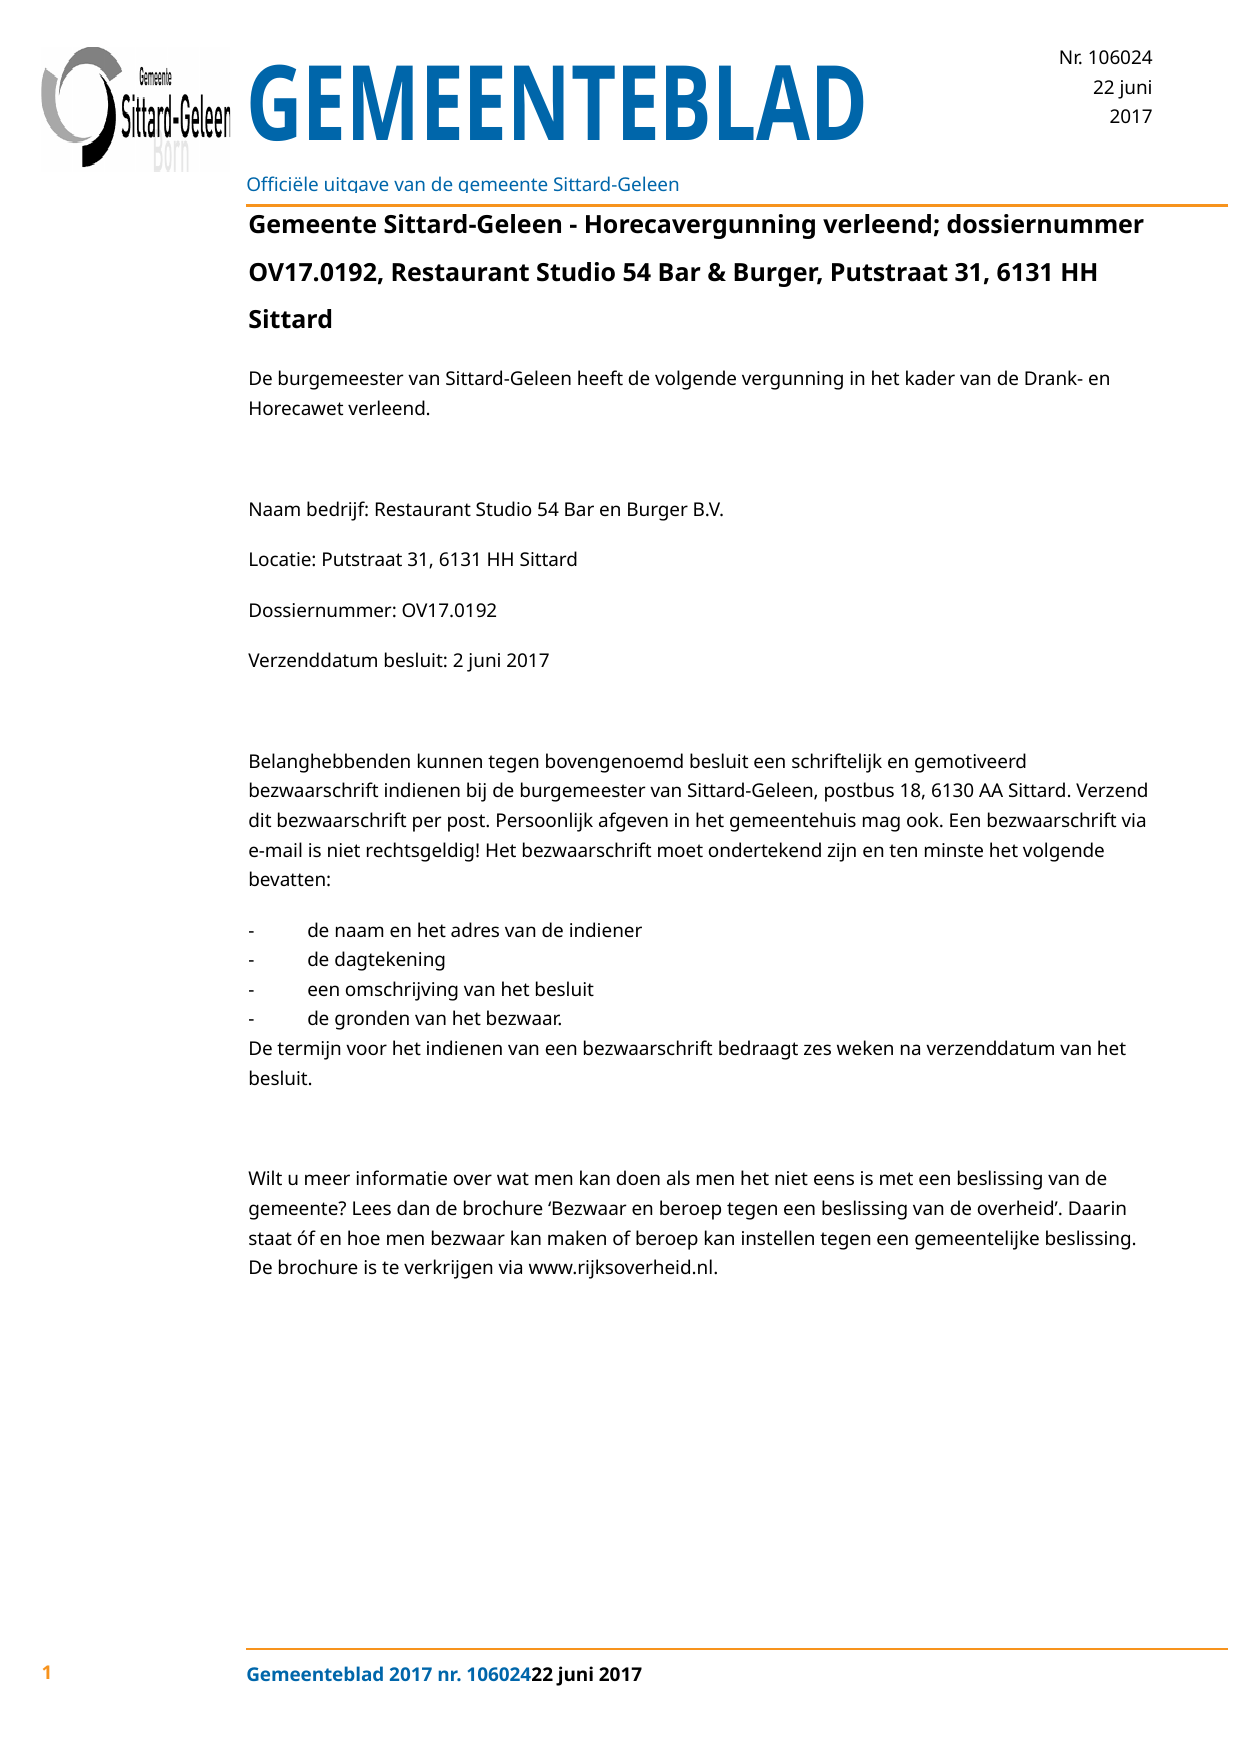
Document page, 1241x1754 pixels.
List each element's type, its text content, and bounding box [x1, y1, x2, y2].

text Belanghebbenden kunnen tegen bovengenoemd besluit een schriftelijk en gemotiveerd bezwaarschrift indienen bij de burgemeester van Sittard-Geleen, postbus 18, 6130 AA Sittard. Verzend dit bezwaarschrift per post. Persoonlijk afgeven in het gemeentehuis mag ook. Een bezwaarschrift via e-mail is niet rechtsgeldig! Het bezwaarschrift moet ondertekend zijn en ten minste het volgende bevatten: [248, 748, 1152, 892]
text Gemeente Sittard-Geleen - Horecavergunning verleend; dossiernummer OV17.0192, Restaurant Studio 54 Bar & Burger, Putstraat 31, 6131 HH Sittard [248, 207, 1152, 336]
list een omschrijving van het besluit [248, 976, 1152, 1002]
text Wilt u meer informatie over wat men kan doen als men het niet eens is met een beslissing van de gemeente? Lees dan de brochure ‘Bezwaar en beroep tegen een beslissing van de overheid’. Daarin staat óf en hoe men bezwaar kan maken of beroep kan instellen tegen een gemeentelijke beslissing. De brochure is te verkrijgen via www.rijksoverheid.nl. [248, 1166, 1152, 1280]
text Dossiernummer: OV17.0192 [248, 597, 1152, 622]
picture [41, 47, 231, 172]
text Naam bedrijf: Restaurant Studio 54 Bar en Burger B.V. [248, 496, 1152, 522]
list de gronden van het bezwaar. [248, 1006, 1152, 1031]
text Verzenddatum besluit: 2 juni 2017 [248, 647, 1152, 673]
list de dagtekening [248, 946, 1152, 972]
list de naam en het adres van de indiener [248, 917, 1152, 942]
text De termijn voor het indienen van een bezwaarschrift bedraagt zes weken na verzenddatum van het besluit. [248, 1035, 1152, 1090]
text De burgemeester van Sittard-Geleen heeft de volgende vergunning in het kader van de Drank- en Horecawet verleend. [248, 366, 1152, 421]
text Locatie: Putstraat 31, 6131 HH Sittard [248, 546, 1152, 572]
